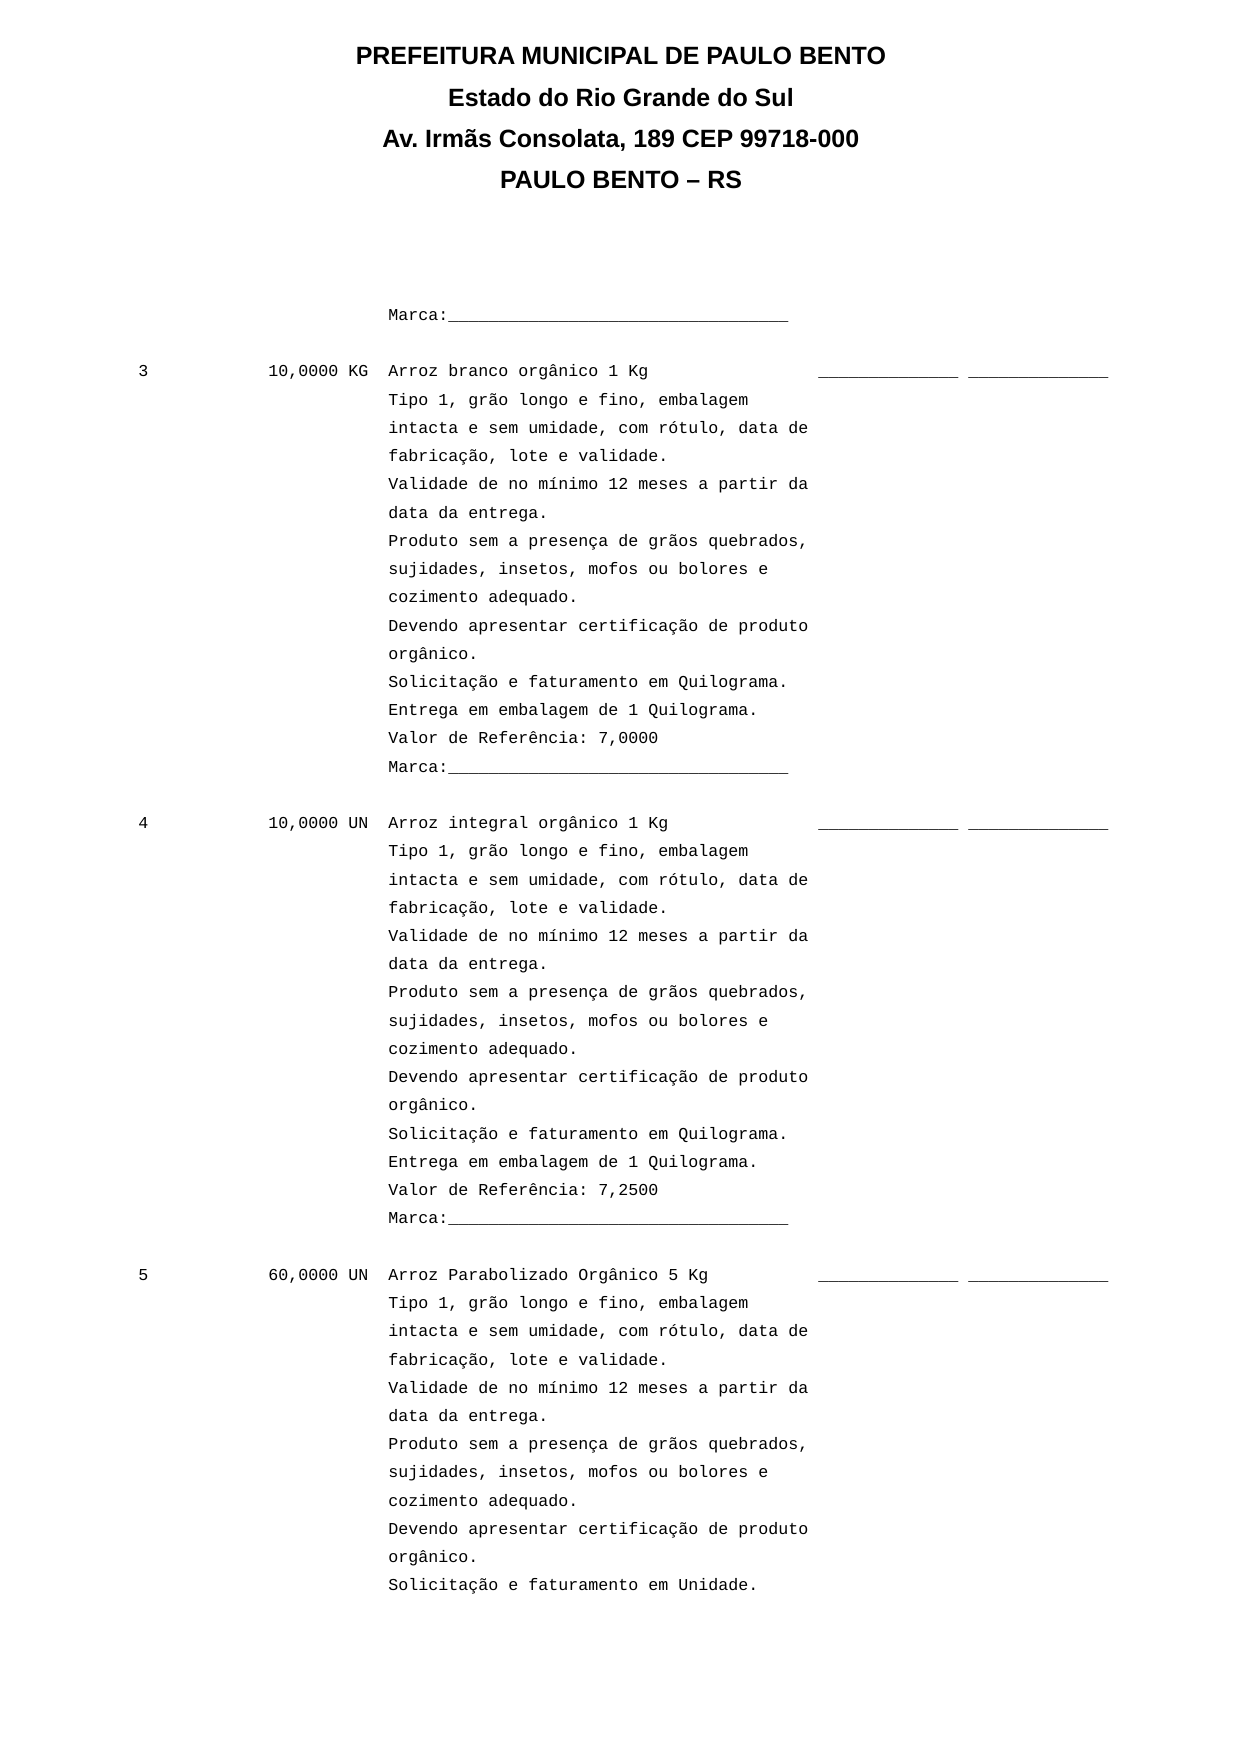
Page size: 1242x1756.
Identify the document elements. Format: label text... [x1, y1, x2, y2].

text Marca:__________________________________ 3 10,0000 KG Arroz branco orgânico 1 Kg ______________ ______________ Tipo 1, grão longo e fino, embalagem intacta e sem umidade, com rótulo, data de fabricação, lote e validade. Validade de no mínimo 12 meses a partir da data da entrega. Produto sem a presença de grãos quebrados, sujidades, insetos, mofos ou bolores e cozimento adequado. Devendo apresentar certificação de produto orgânico. Solicitação e faturamento em Quilograma. Entrega em embalagem de 1 Quilograma. Valor de Referência: 7,0000 Marca:__________________________________ 4 10,0000 UN Arroz integral orgânico 1 Kg ______________ ______________ Tipo 1, grão longo e fino, embalagem intacta e sem umidade, com rótulo, data de fabricação, lote e validade. Validade de no mínimo 12 meses a partir da data da entrega. Produto sem a presença de grãos quebrados, sujidades, insetos, mofos ou bolores e cozimento adequado. Devendo apresentar certificação de produto orgânico. Solicitação e faturamento em Quilograma. Entrega em embalagem de 1 Quilograma. Valor de Referência: 7,2500 Marca:__________________________________ 5 60,0000 UN Arroz Parabolizado Orgânico 5 Kg ______________ ______________ Tipo 1, grão longo e fino, embalagem intacta e sem umidade, com rótulo, data de fabricação, lote e validade. Validade de no mínimo 12 meses a partir da data da entrega. Produto sem a presença de grãos quebrados, sujidades, insetos, mofos ou bolores e cozimento adequado. Devendo apresentar certificação de produto orgânico. Solicitação e faturamento em Unidade. [118, 307, 1123, 1596]
